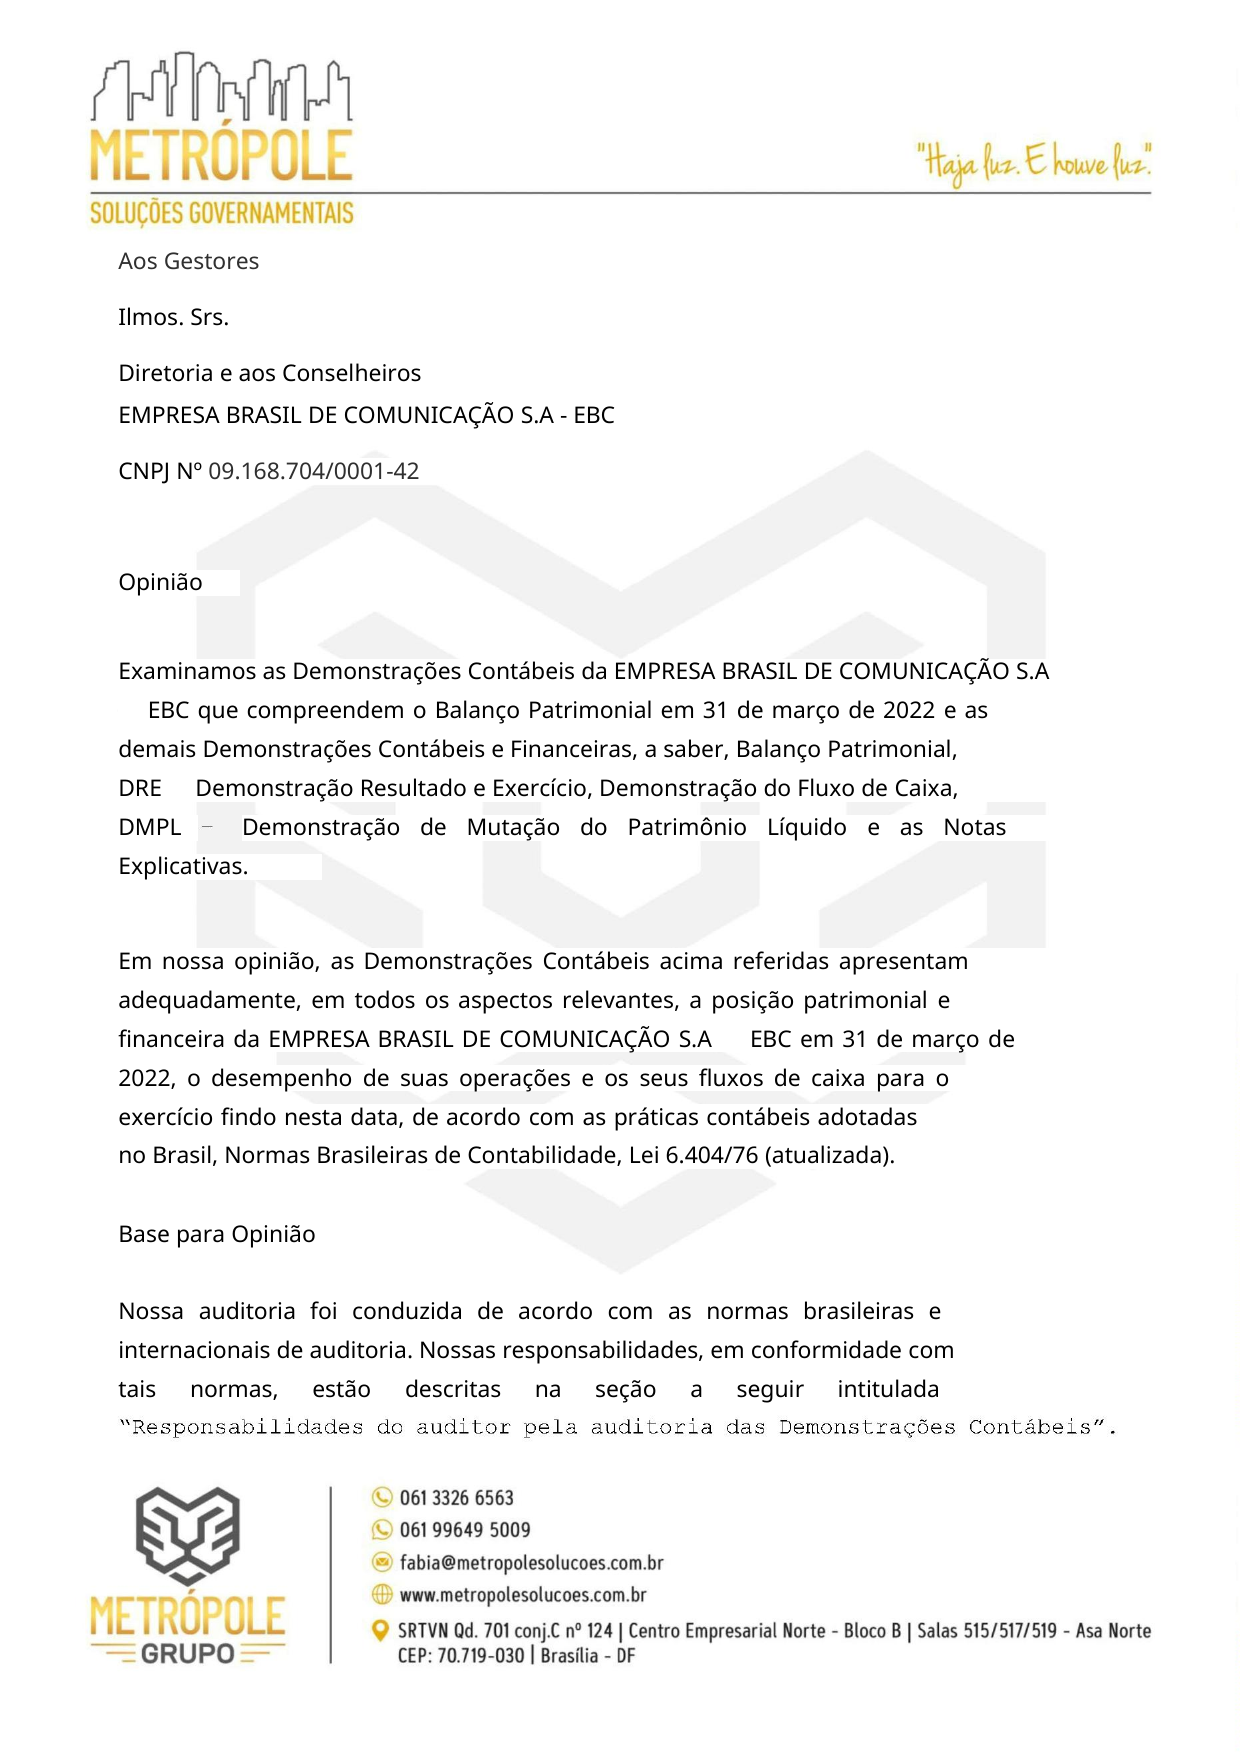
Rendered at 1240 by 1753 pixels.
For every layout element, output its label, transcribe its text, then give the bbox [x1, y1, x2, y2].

text DMPL [118, 815, 198, 841]
text DRE Demonstração Resultado e Exercício, Demonstração do Fluxo de Caixa, [118, 776, 1148, 802]
text Base para Opinião [118, 1221, 377, 1247]
text internacionais de auditoria. Nossas responsabilidades, em conformidade com [118, 1338, 1147, 1364]
text EMPRESA BRASIL DE COMUNICAÇÃO S.A - EBC [118, 403, 679, 429]
text Ilmos. Srs. [118, 305, 308, 331]
text CNPJ Nº 09.168.704/0001-42 [118, 458, 501, 484]
text EBC que compreendem o Balanço Patrimonial em 31 de março de 2022 e as [148, 698, 1148, 724]
text demais Demonstrações Contábeis e Financeiras, a saber, Balanço Patrimonial, [118, 737, 1148, 763]
text tais normas, estão descritas na seção a seguir intitulada [118, 1377, 1147, 1403]
text financeira da EMPRESA BRASIL DE COMUNICAÇÃO S.A EBC em 31 de março de [118, 1026, 1148, 1052]
text Opinião [118, 570, 240, 596]
text Demonstração de Mutação do Patrimônio Líquido e as Notas [242, 815, 1147, 841]
text Nossa auditoria foi conduzida de acordo com as normas brasileiras e [118, 1299, 1147, 1325]
text exercício findo nesta data, de acordo com as práticas contábeis adotadas [118, 1104, 1148, 1130]
text adequadamente, em todos os aspectos relevantes, a posição patrimonial e [118, 987, 1148, 1013]
text Aos Gestores [118, 249, 308, 275]
text Em nossa opinião, as Demonstrações Contábeis acima referidas apresentam [118, 948, 1148, 974]
text Examinamos as Demonstrações Contábeis da EMPRESA BRASIL DE COMUNICAÇÃO S.A [118, 659, 1148, 685]
text Diretoria e aos Conselheiros [118, 360, 528, 386]
text no Brasil, Normas Brasileiras de Contabilidade, Lei 6.404/76 (atualizada). [118, 1143, 1148, 1169]
text 2022, o desempenho de suas operações e os seus fluxos de caixa para o [118, 1065, 1147, 1091]
text Explicativas. [118, 854, 322, 880]
